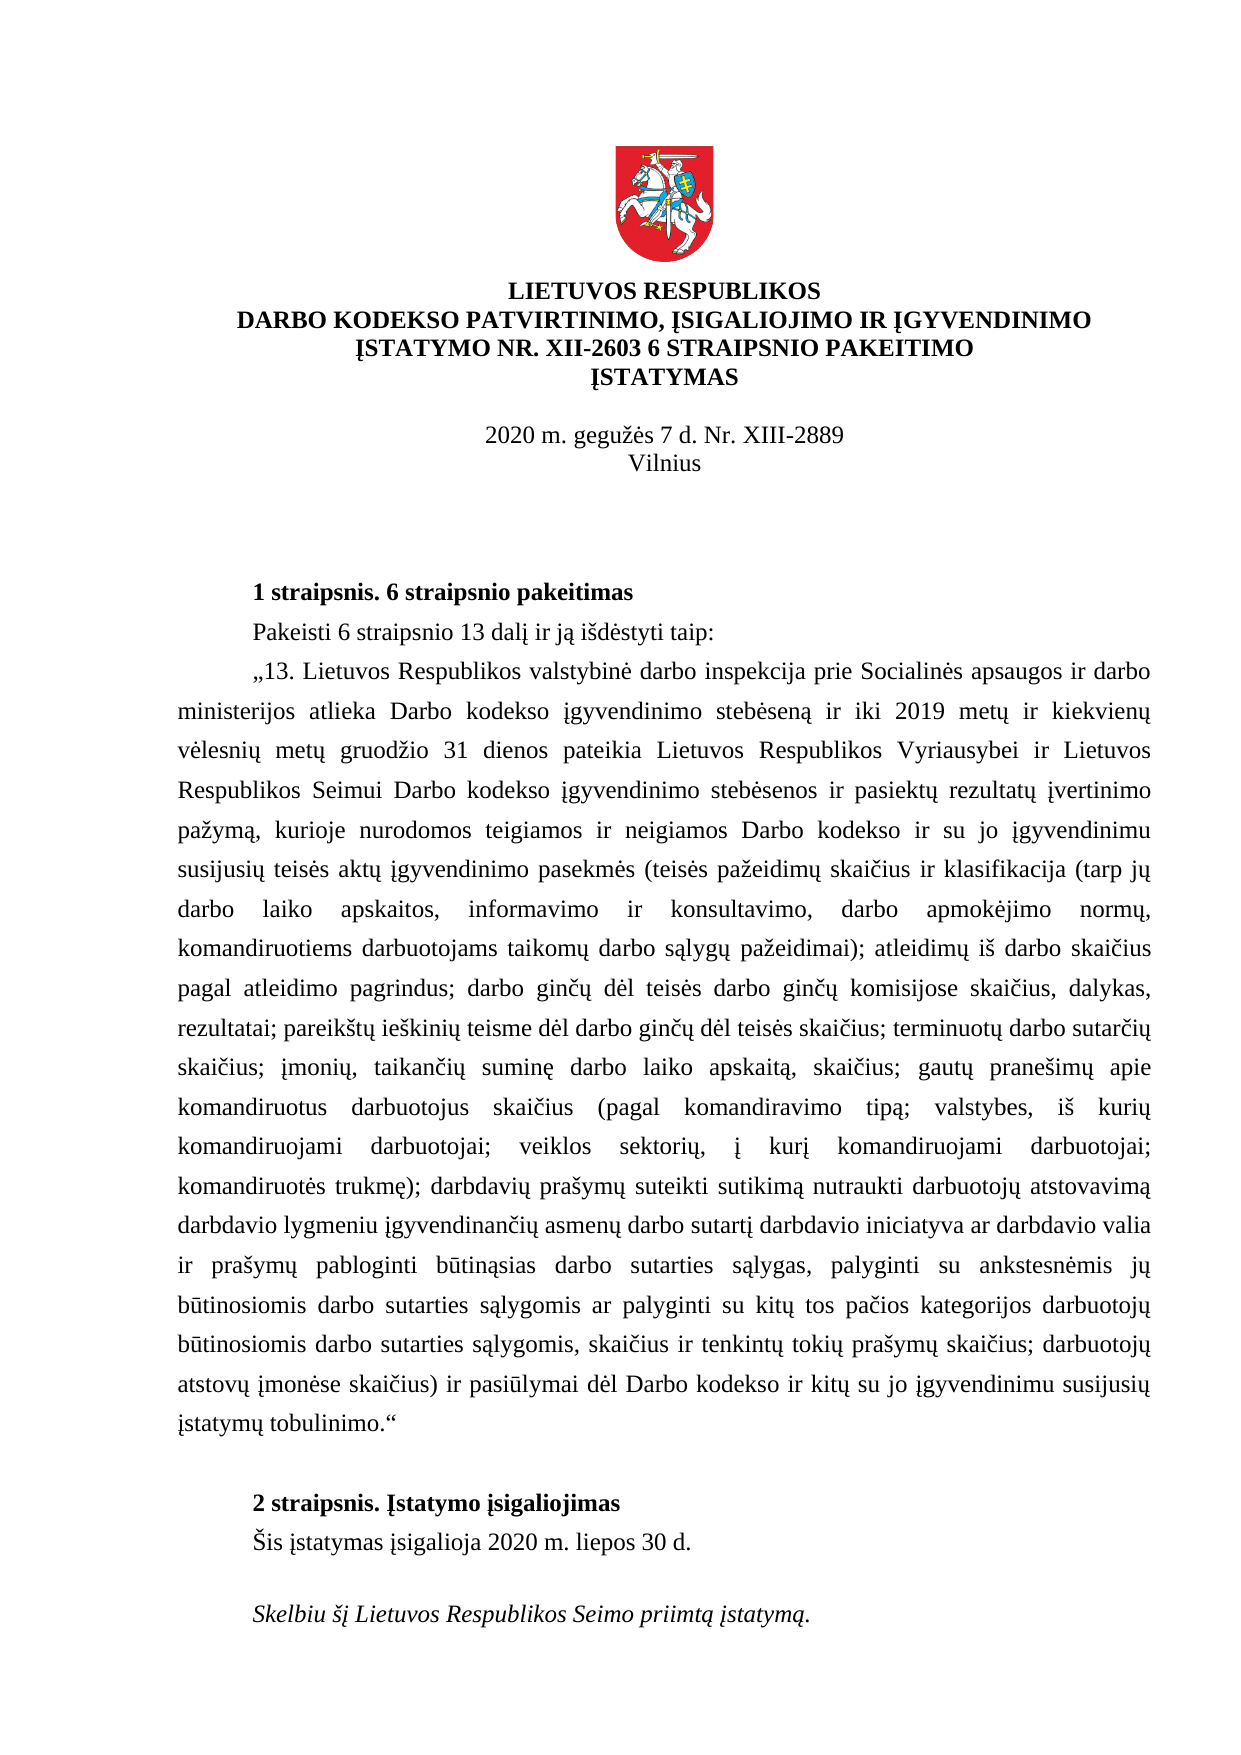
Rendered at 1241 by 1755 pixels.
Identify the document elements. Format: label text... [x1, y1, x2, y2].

text ĮSTATYMAS [177, 362, 1152, 391]
text 2020 m. gegužės 7 d. Nr. XIII-2889 [177, 420, 1152, 448]
text Pakeisti 6 straipsnio 13 dalį ir ją išdėstyti taip: [177, 606, 1152, 646]
text DARBO KODEKSO PATVIRTINIMO, ĮSIGALIOJIMO IR ĮGYVENDINIMO ĮSTATYMO NR. XII-2603 6 STRAIPSNIO PAKEITIMO [177, 305, 1152, 362]
text Šis įstatymas įsigalioja 2020 m. liepos 30 d. [177, 1516, 1152, 1556]
text 1 straipsnis. 6 straipsnio pakeitimas [177, 566, 1152, 606]
text LIETUVOS RESPUBLIKOS [177, 276, 1152, 305]
text „13. Lietuvos Respublikos valstybinė darbo inspekcija prie Socialinės apsaugos ir darbo ministerijos atlieka Darbo kodekso įgyvendinimo stebėseną ir iki 2019 metų ir kiekvienų vėlesnių metų gruodžio 31 dienos pateikia Lietuvos Respublikos Vyriausybei ir Lietuvos Respublikos Seimui Darbo kodekso įgyvendinimo stebėsenos ir pasiektų rezultatų įvertinimo pažymą, kurioje nurodomos teigiamos ir neigiamos Darbo kodekso ir su jo įgyvendinimu susijusių teisės aktų įgyvendinimo pasekmės (teisės pažeidimų skaičius ir klasifikacija (tarp jų darbo laiko apskaitos, informavimo ir konsultavimo, darbo apmokėjimo normų, komandiruotiems darbuotojams taikomų darbo sąlygų pažeidimai); atleidimų iš darbo skaičius pagal atleidimo pagrindus; darbo ginčų dėl teisės darbo ginčų komisijose skaičius, dalykas, rezultatai; pareikštų ieškinių teisme dėl darbo ginčų dėl teisės skaičius; terminuotų darbo sutarčių skaičius; įmonių, taikančių suminę darbo laiko apskaitą, skaičius; gautų pranešimų apie komandiruotus darbuotojus skaičius (pagal komandiravimo tipą; valstybes, iš kurių komandiruojami darbuotojai; veiklos sektorių, į kurį komandiruojami darbuotojai; komandiruotės trukmę); darbdavių prašymų suteikti sutikimą nutraukti darbuotojų atstovavimą darbdavio lygmeniu įgyvendinančių asmenų darbo sutartį darbdavio iniciatyva ar darbdavio valia ir prašymų pabloginti būtinąsias darbo sutarties sąlygas, palyginti su ankstesnėmis jų būtinosiomis darbo sutarties sąlygomis ar palyginti su kitų tos pačios kategorijos darbuotojų būtinosiomis darbo sutarties sąlygomis, skaičius ir tenkintų tokių prašymų skaičius; darbuotojų atstovų įmonėse skaičius) ir pasiūlymai dėl Darbo kodekso ir kitų su jo įgyvendinimu susijusių įstatymų tobulinimo.“ [177, 646, 1152, 1437]
text 2 straipsnis. Įstatymo įsigaliojimas [177, 1477, 1152, 1516]
text Skelbiu šį Lietuvos Respublikos Seimo priimtą įstatymą. [177, 1599, 1152, 1628]
text Vilnius [177, 448, 1152, 477]
